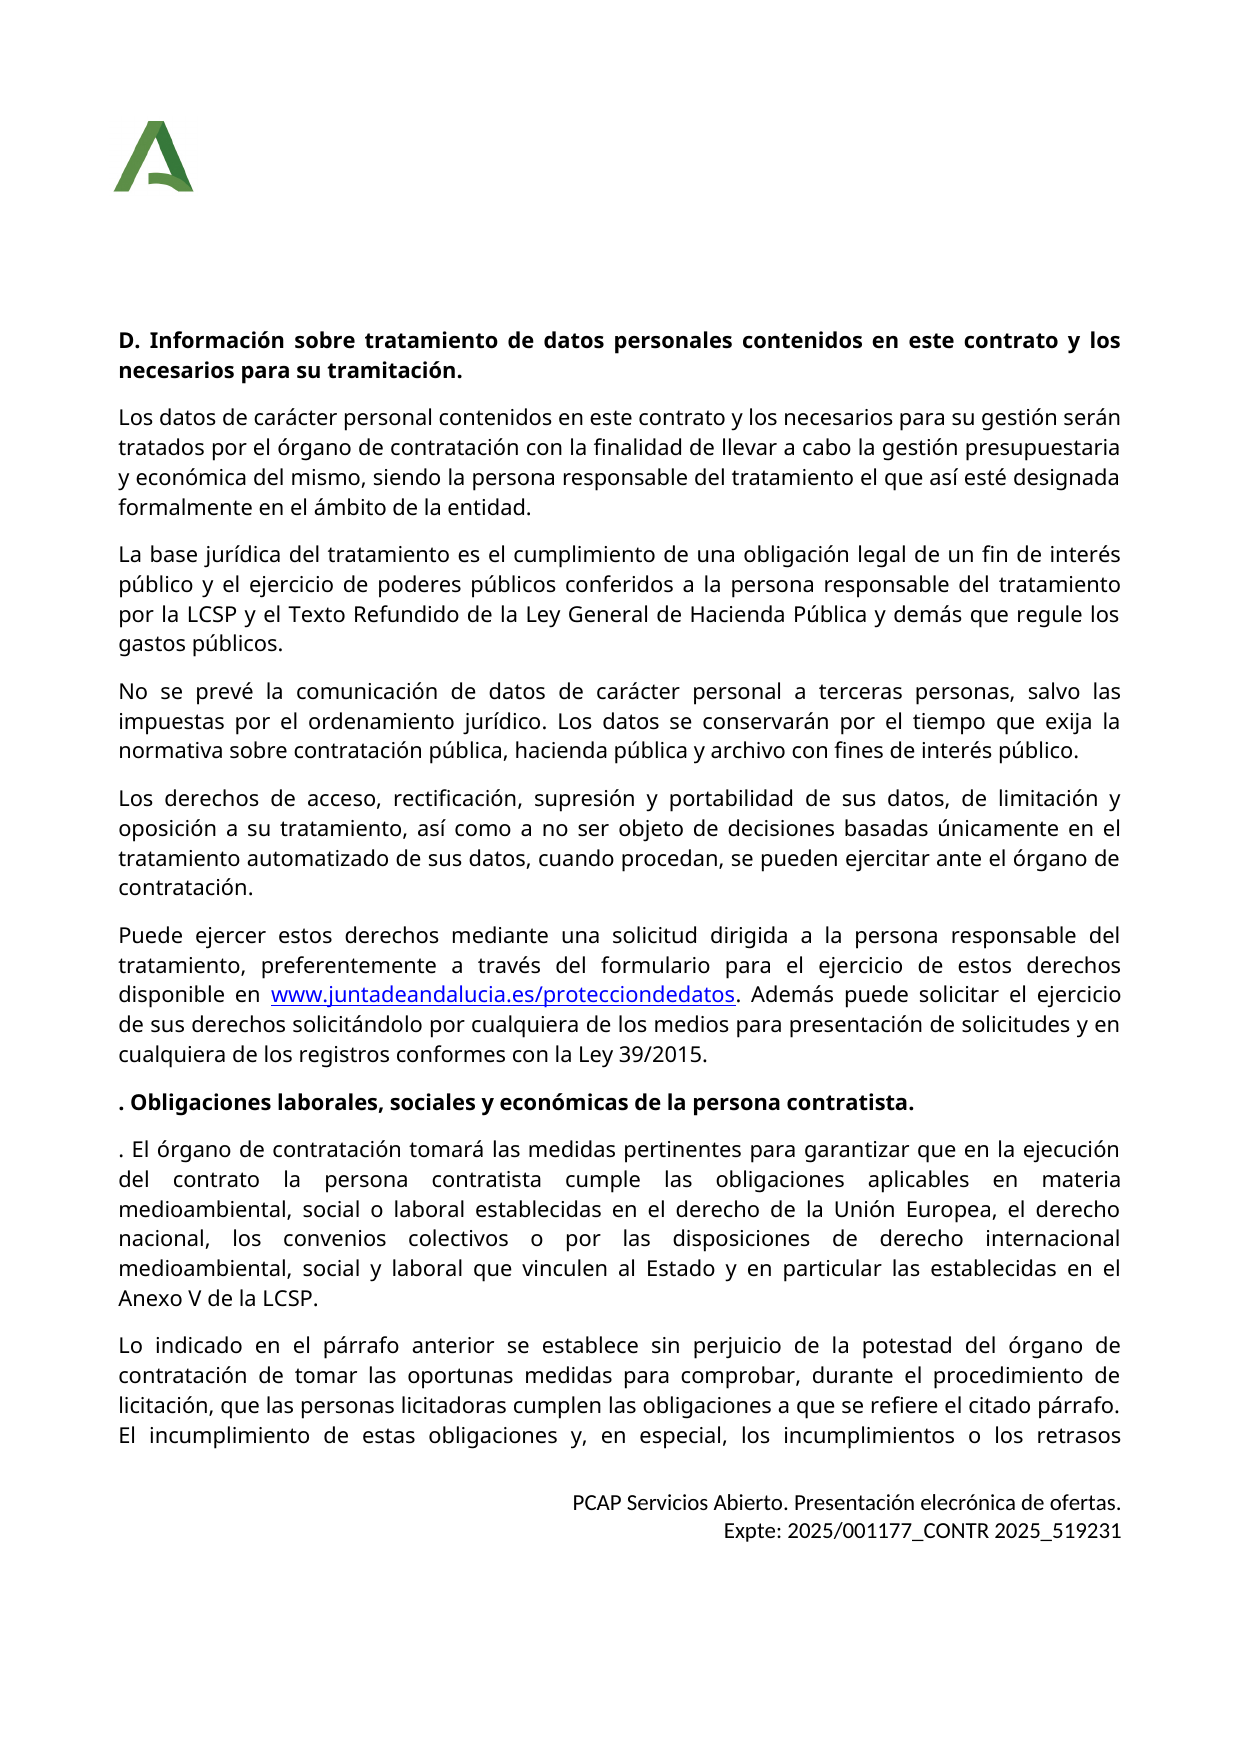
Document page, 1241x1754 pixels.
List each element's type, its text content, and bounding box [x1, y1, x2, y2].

picture [109, 116, 198, 196]
text Los derechos de acceso, rectificación, supresión y portabilidad de sus datos, de limitación y oposición a su tratamiento, así como a no ser objeto de decisiones basadas únicamente en el tratamiento automatizado de sus datos, cuando procedan, se pueden ejercitar ante el órgano de contratación. [118, 783, 1122, 902]
text D. Información sobre tratamiento de datos personales contenidos en este contrato y los necesarios para su tramitación. [118, 325, 1122, 384]
text Lo indicado en el párrafo anterior se establece sin perjuicio de la potestad del órgano de contratación de tomar las oportunas medidas para comprobar, durante el procedimiento de licitación, que las personas licitadoras cumplen las obligaciones a que se refiere el citado párrafo. El incumplimiento de estas obligaciones y, en especial, los incumplimientos o los retrasos [118, 1330, 1122, 1449]
text . Obligaciones laborales, sociales y económicas de la persona contratista. [118, 1086, 1122, 1116]
text Puede ejercer estos derechos mediante una solicitud dirigida a la persona responsable del tratamiento, preferentemente a través del formulario para el ejercicio de estos derechos disponible en www.juntadeandalucia.es/protecciondedatos. Además puede solicitar el ejercicio de sus derechos solicitándolo por cualquiera de los medios para presentación de solicitudes y en cualquiera de los registros conformes con la Ley 39/2015. [118, 920, 1122, 1069]
text La base jurídica del tratamiento es el cumplimiento de una obligación legal de un fin de interés público y el ejercicio de poderes públicos conferidos a la persona responsable del tratamiento por la LCSP y el Texto Refundido de la Ley General de Hacienda Pública y demás que regule los gastos públicos. [118, 539, 1122, 658]
text Los datos de carácter personal contenidos en este contrato y los necesarios para su gestión serán tratados por el órgano de contratación con la finalidad de llevar a cabo la gestión presupuestaria y económica del mismo, siendo la persona responsable del tratamiento el que así esté designada formalmente en el ámbito de la entidad. [118, 402, 1122, 521]
text No se prevé la comunicación de datos de carácter personal a terceras personas, salvo las impuestas por el ordenamiento jurídico. Los datos se conservarán por el tiempo que exija la normativa sobre contratación pública, hacienda pública y archivo con fines de interés público. [118, 676, 1122, 765]
text . El órgano de contratación tomará las medidas pertinentes para garantizar que en la ejecución del contrato la persona contratista cumple las obligaciones aplicables en materia medioambiental, social o laboral establecidas en el derecho de la Unión Europea, el derecho nacional, los convenios colectivos o por las disposiciones de derecho internacional medioambiental, social y laboral que vinculen al Estado y en particular las establecidas en el Anexo V de la LCSP. [118, 1134, 1122, 1313]
